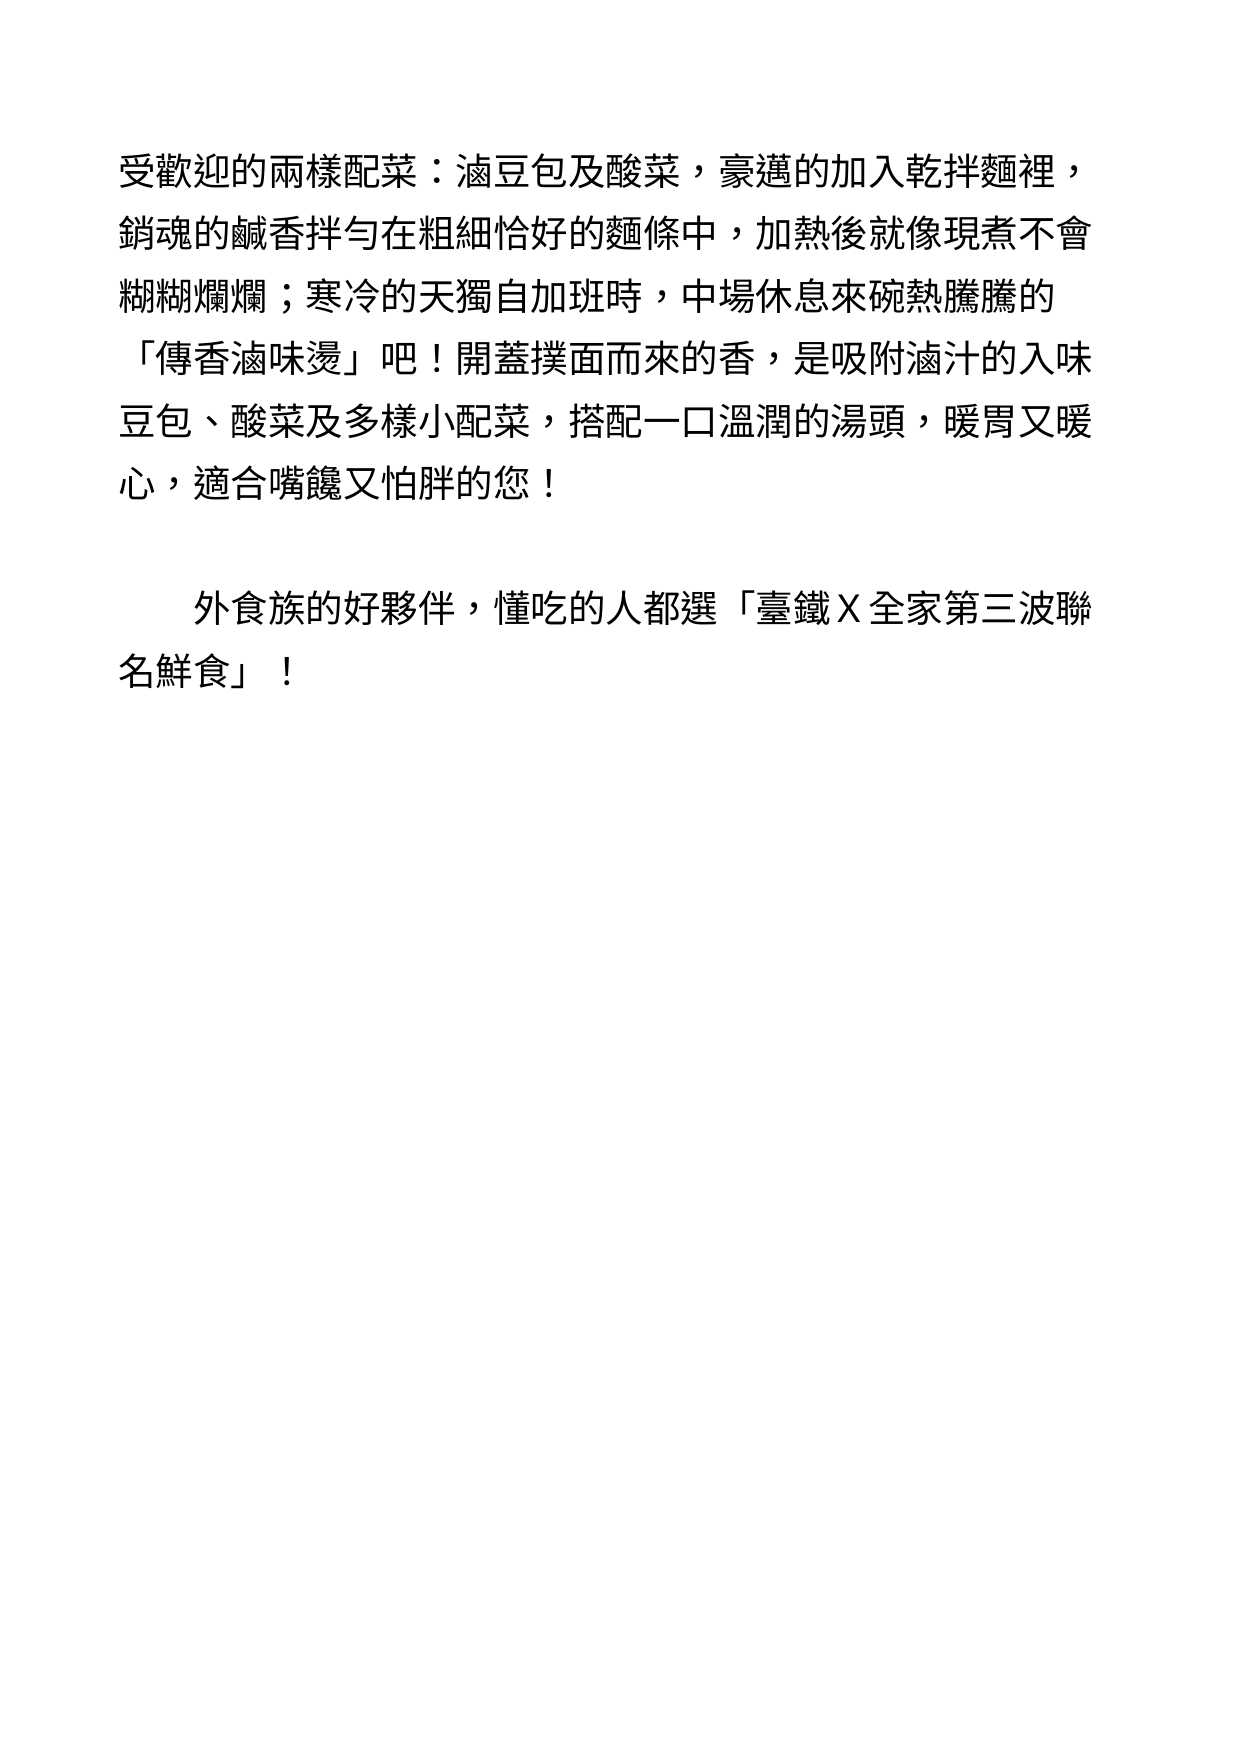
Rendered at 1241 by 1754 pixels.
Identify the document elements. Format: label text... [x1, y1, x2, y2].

text 受歡迎的兩樣配菜：滷豆包及酸菜，豪邁的加入乾拌麵裡，銷魂的鹹香拌勻在粗細恰好的麵條中，加熱後就像現煮不會糊糊爛爛；寒冷的天獨自加班時，中場休息來碗熱騰騰的「傳香滷味燙」吧！開蓋撲面而來的香，是吸附滷汁的入味豆包、酸菜及多樣小配菜，搭配一口溫潤的湯頭，暖胃又暖心，適合嘴饞又怕胖的您！ [118, 127, 1122, 502]
text 外食族的好夥伴，懂吃的人都選「臺鐵Ｘ全家第三波聯名鮮食」！ [118, 564, 1122, 689]
